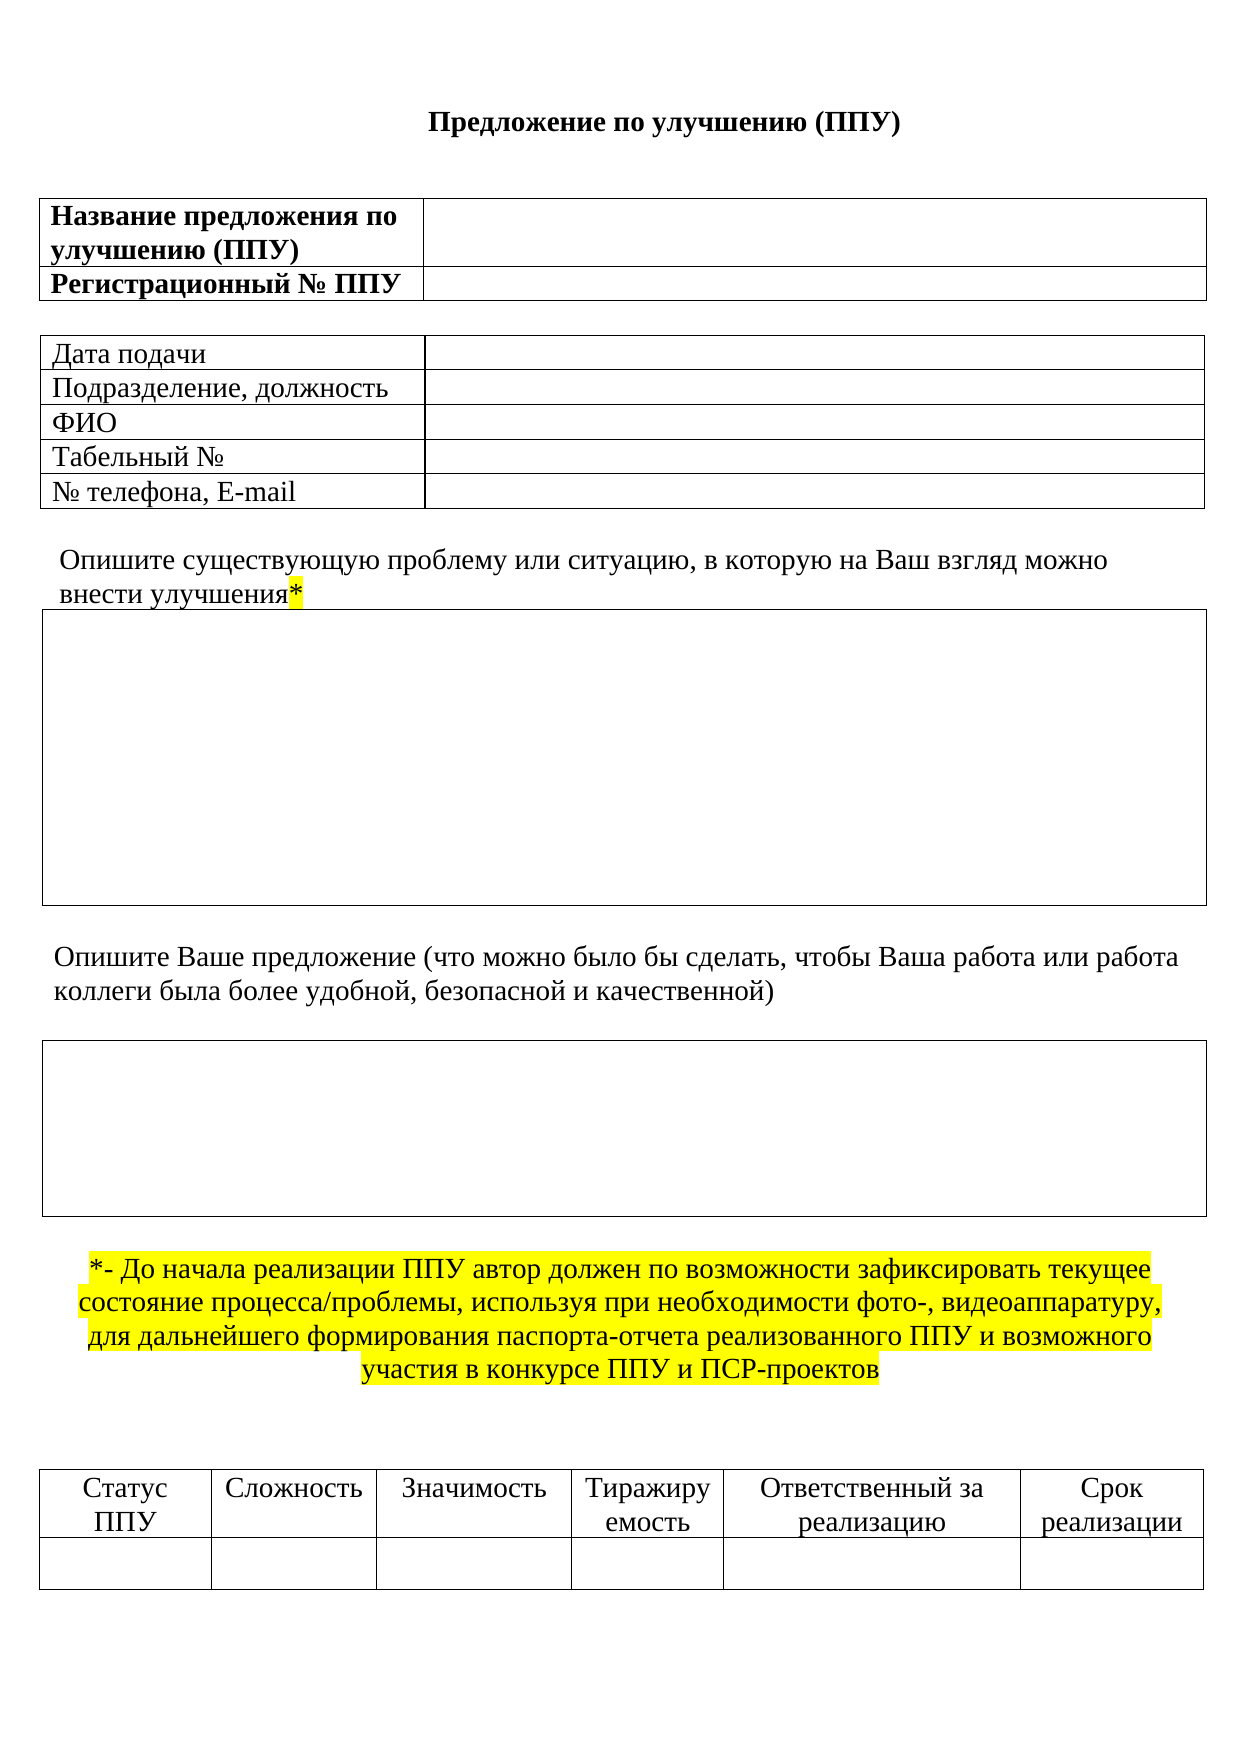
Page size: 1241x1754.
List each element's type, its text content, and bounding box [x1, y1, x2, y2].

table_cell [377, 1538, 571, 1589]
text *- До начала реализации ППУ автор должен по возможности зафиксировать текущее состояние процесса/проблемы, используя при необходимости фото-, видеоаппаратуру, для дальнейшего формирования паспорта-отчета реализованного ППУ и возможного участия в конкурсе ППУ и ПСР-проектов [59, 1251, 1181, 1385]
table_cell [572, 1538, 723, 1589]
table_cell Табельный № [41, 440, 424, 473]
table_cell [40, 1538, 211, 1589]
table_cell [426, 474, 1204, 508]
table_cell Регистрационный № ППУ [40, 267, 423, 300]
table_header Ответственный за реализацию [724, 1470, 1020, 1537]
table_cell [212, 1538, 376, 1589]
table_header Тиражируемость [572, 1470, 723, 1537]
table_cell [424, 267, 1206, 300]
table_cell ФИО [41, 405, 424, 438]
table_cell [426, 440, 1204, 473]
table_cell Опишите Ваше предложение (что можно было бы сделать, чтобы Ваша работа или работа коллеги была более удобной, безопасной и качественной) [42, 906, 1206, 1040]
text Опишите существующую проблему или ситуацию, в которую на Ваш взгляд можно внести улучшения* [59, 542, 1199, 609]
table_cell [1021, 1538, 1203, 1589]
table_header Название предложения по улучшению (ППУ) [40, 199, 423, 266]
table_header [426, 336, 1204, 369]
table_cell № телефона, E-mail [41, 474, 424, 508]
table_cell [724, 1538, 1020, 1589]
table_cell Подразделение, должность [41, 370, 424, 404]
table_header [424, 199, 1206, 266]
table_header Значимость [377, 1470, 571, 1537]
table_cell [426, 405, 1204, 438]
table_header [43, 610, 1206, 904]
table_header Дата подачи [41, 336, 424, 369]
table_cell [43, 1041, 1206, 1216]
table_cell [426, 370, 1204, 404]
table_header Статус ППУ [40, 1470, 211, 1537]
text Предложение по улучшению (ППУ) [148, 104, 1181, 138]
table_header Срок реализации [1021, 1470, 1203, 1537]
table_header Сложность [212, 1470, 376, 1537]
